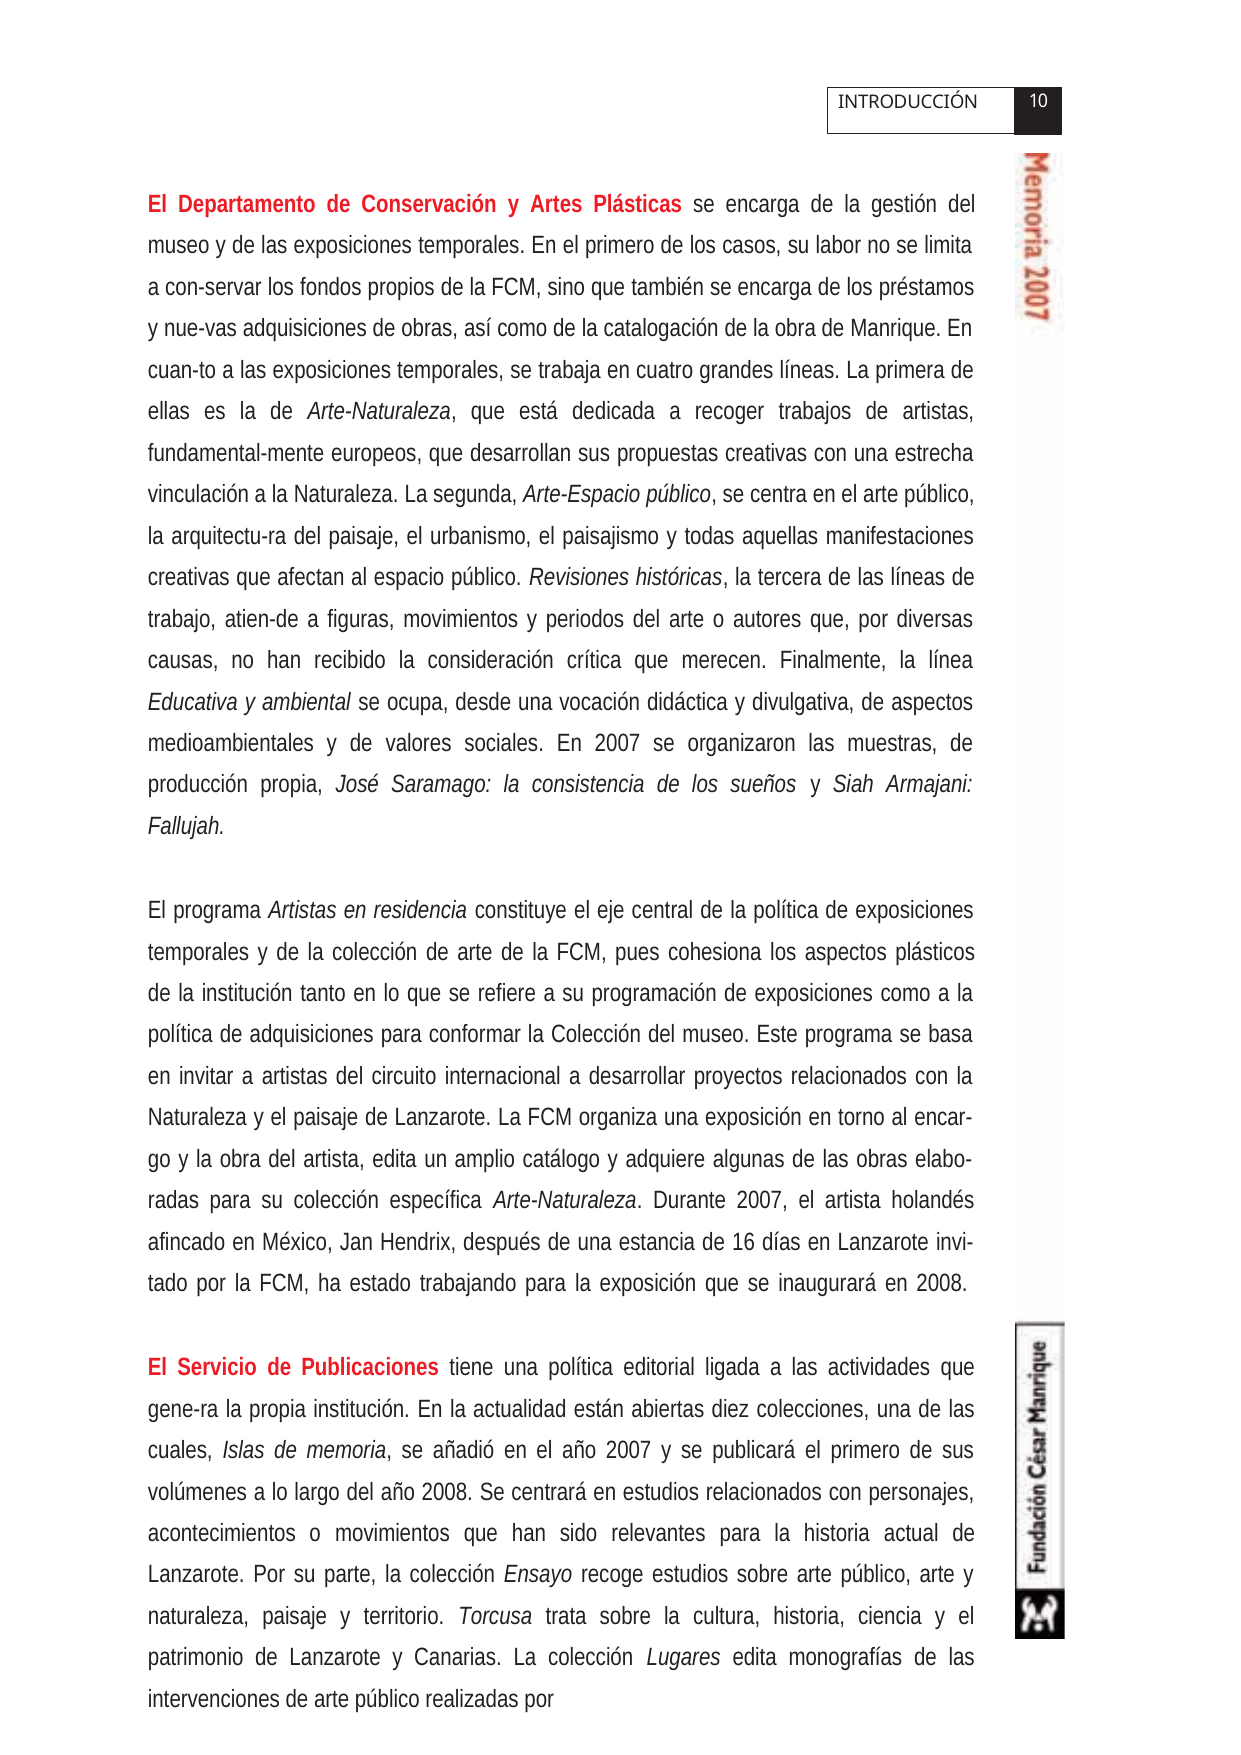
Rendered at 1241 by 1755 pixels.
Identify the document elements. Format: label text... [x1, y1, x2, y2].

text El Servicio de Publicaciones tiene una política editorial ligada a las actividades que gene-ra la propia institución. En la actualidad están abiertas diez colecciones, una de las cuales, Islas de memoria, se añadió en el año 2007 y se publicará el primero de sus volúmenes a lo largo del año 2008. Se centrará en estudios relacionados con personajes, acontecimientos o movimientos que han sido relevantes para la historia actual de Lanzarote. Por su parte, la colección Ensayo recoge estudios sobre arte público, arte y naturaleza, paisaje y territorio. Torcusa trata sobre la cultura, historia, ciencia y el patrimonio de Lanzarote y Canarias. La colección Lugares edita monografías de las intervenciones de arte público realizadas por [148, 1352, 975, 1712]
text El Departamento de Conservación y Artes Plásticas se encarga de la gestión del museo y de las exposiciones temporales. En el primero de los casos, su labor no se limita a con-servar los fondos propios de la FCM, sino que también se encarga de los préstamos y nue-vas adquisiciones de obras, así como de la catalogación de la obra de Manrique. En cuan-to a las exposiciones temporales, se trabaja en cuatro grandes líneas. La primera de ellas es la de Arte-Naturaleza, que está dedicada a recoger trabajos de artistas, fundamental-mente europeos, que desarrollan sus propuestas creativas con una estrecha vinculación a la Naturaleza. La segunda, Arte-Espacio público, se centra en el arte público, la arquitectu-ra del paisaje, el urbanismo, el paisajismo y todas aquellas manifestaciones creativas que afectan al espacio público. Revisiones históricas, la tercera de las líneas de trabajo, atien-de a figuras, movimientos y periodos del arte o autores que, por diversas causas, no han recibido la consideración crítica que merecen. Finalmente, la línea Educativa y ambiental se ocupa, desde una vocación didáctica y divulgativa, de aspectos medioambientales y de valores sociales. En 2007 se organizaron las muestras, de producción propia, José Saramago: la consistencia de los sueños y Siah Armajani: Fallujah. [148, 189, 975, 839]
text El programa Artistas en residencia constituye el eje central de la política de exposiciones temporales y de la colección de arte de la FCM, pues cohesiona los aspectos plásticos de la institución tanto en lo que se refiere a su programación de exposiciones como a la política de adquisiciones para conformar la Colección del museo. Este programa se basa en invitar a artistas del circuito internacional a desarrollar proyectos relacionados con la Naturaleza y el paisaje de Lanzarote. La FCM organiza una exposición en torno al encar-go y la obra del artista, edita un amplio catálogo y adquiere algunas de las obras elabo-radas para su colección específica Arte-Naturaleza. Durante 2007, el artista holandés afincado en México, Jan Hendrix, después de una estancia de 16 días en Lanzarote invi-tado por la FCM, ha estado trabajando para la exposición que se inaugurará en 2008. [148, 895, 975, 1297]
